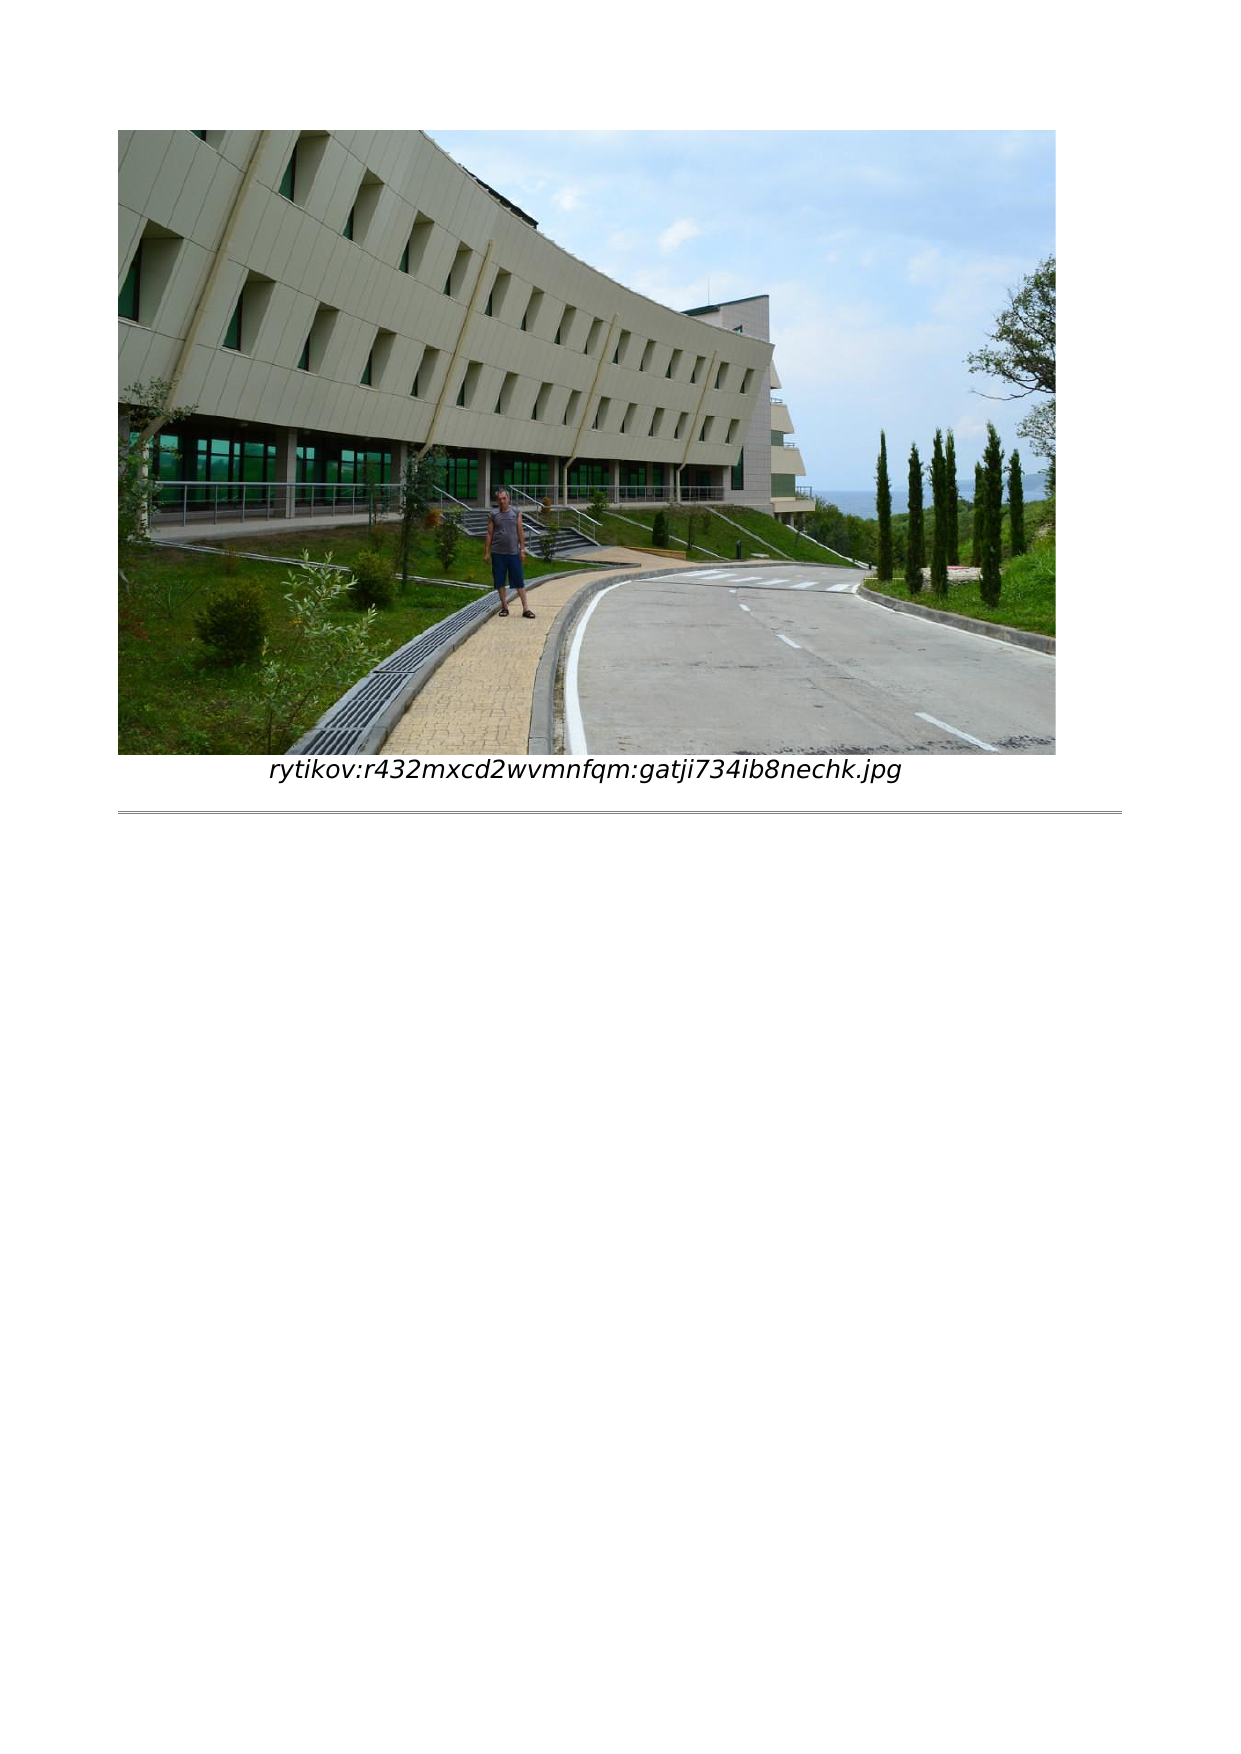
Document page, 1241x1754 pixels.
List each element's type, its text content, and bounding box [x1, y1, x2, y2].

text rytikov:r432mxcd2wvmnfqm:gatji734ib8nechk.jpg [118, 755, 1056, 784]
picture [118, 130, 1056, 755]
